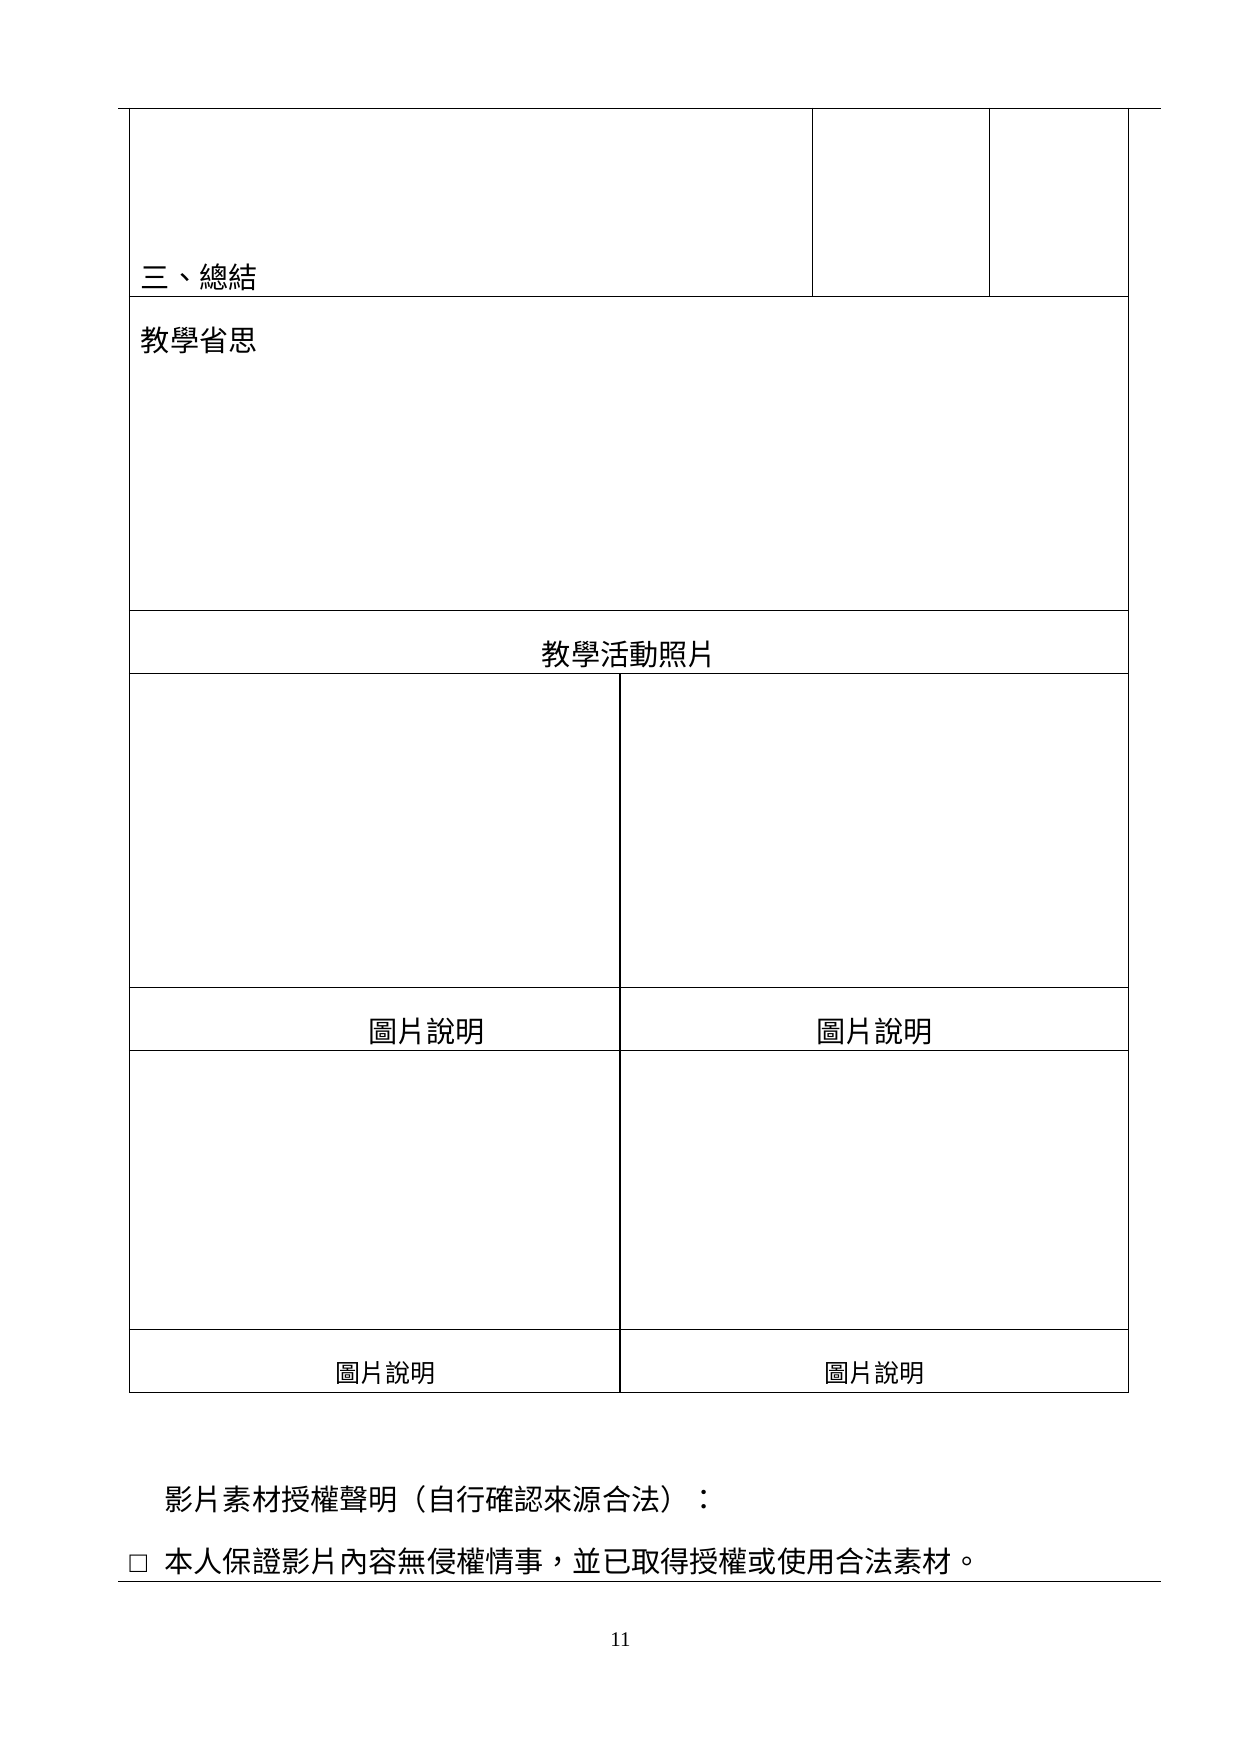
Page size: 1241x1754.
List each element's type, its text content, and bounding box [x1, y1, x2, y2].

table_cell 教學省思 [130, 297, 1128, 610]
table_cell [813, 109, 989, 296]
table_cell [990, 109, 1128, 296]
table_cell 圖片說明 [130, 988, 619, 1050]
table_cell 圖片說明 [130, 1330, 619, 1392]
table_cell [621, 1051, 1128, 1329]
table_cell 圖片說明 [621, 1330, 1128, 1392]
table_cell [130, 1051, 619, 1329]
table_cell 圖片說明 [621, 988, 1128, 1050]
table_cell [621, 674, 1128, 987]
table_cell 三、總結 [130, 109, 812, 296]
table_cell 教學活動照片 [130, 611, 1128, 673]
table_cell [130, 674, 619, 987]
table_header 影片素材授權聲明（自行確認來源合法）： □ 本人保證影片內容無侵權情事，並已取得授權或使用合法素材。 [118, 109, 1161, 1581]
